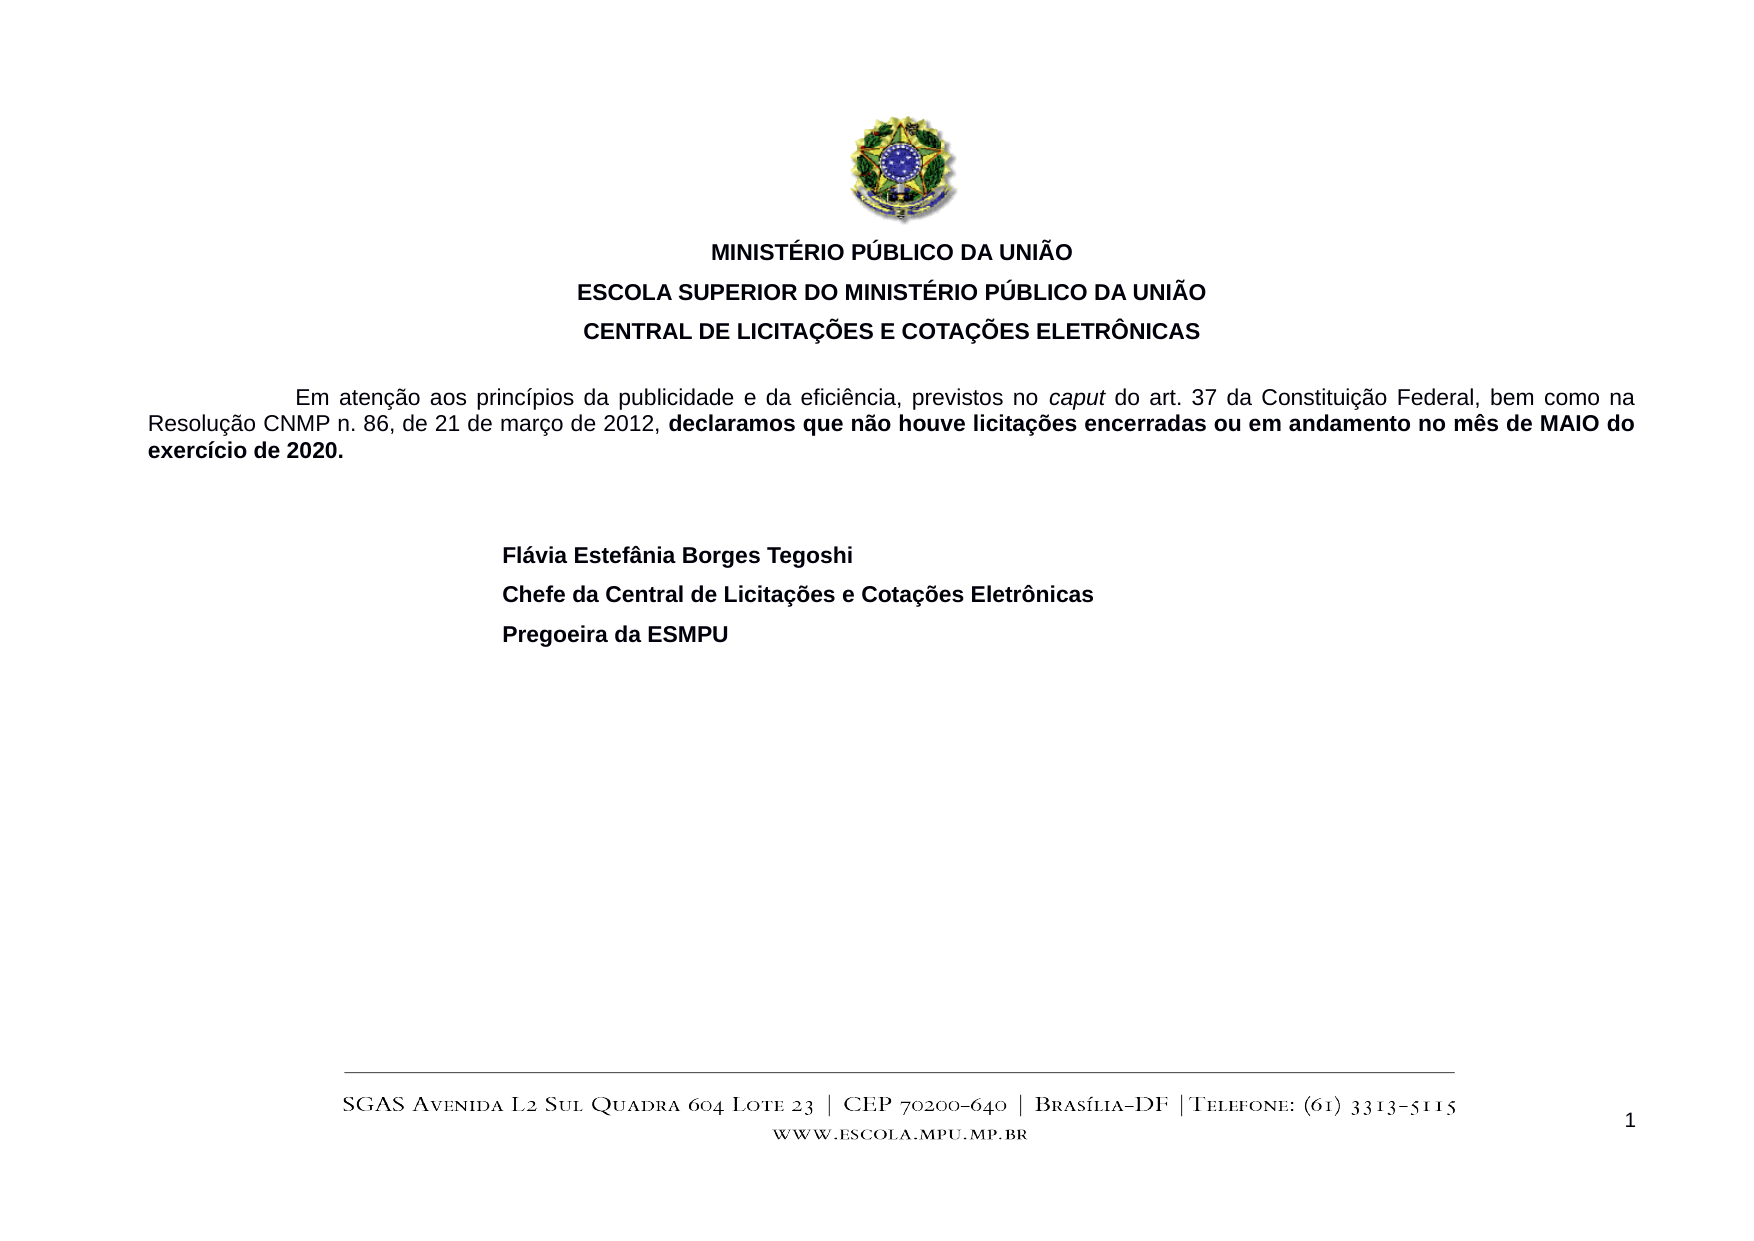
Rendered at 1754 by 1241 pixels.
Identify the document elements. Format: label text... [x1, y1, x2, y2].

text Chefe da Central de Licitações e Cotações Eletrônicas [502, 581, 1636, 608]
text Flávia Estefânia Borges Tegoshi [502, 542, 1636, 568]
text MINISTÉRIO PÚBLICO DA UNIÃO [148, 109, 1636, 265]
text ESCOLA SUPERIOR DO MINISTÉRIO PÚBLICO DA UNIÃO [148, 278, 1636, 305]
text Em atenção aos princípios da publicidade e da eficiência, previstos no caput do art. 37 da Constituição Federal, bem como na Resolução CNMP n. 86, de 21 de março de 2012, declaramos que não houve licitações encerradas ou em andamento no mês de MAIO do exercício de 2020. [148, 384, 1636, 463]
text CENTRAL DE LICITAÇÕES E COTAÇÕES ELETRÔNICAS [148, 318, 1636, 344]
text Pregoeira da ESMPU [502, 621, 1636, 647]
